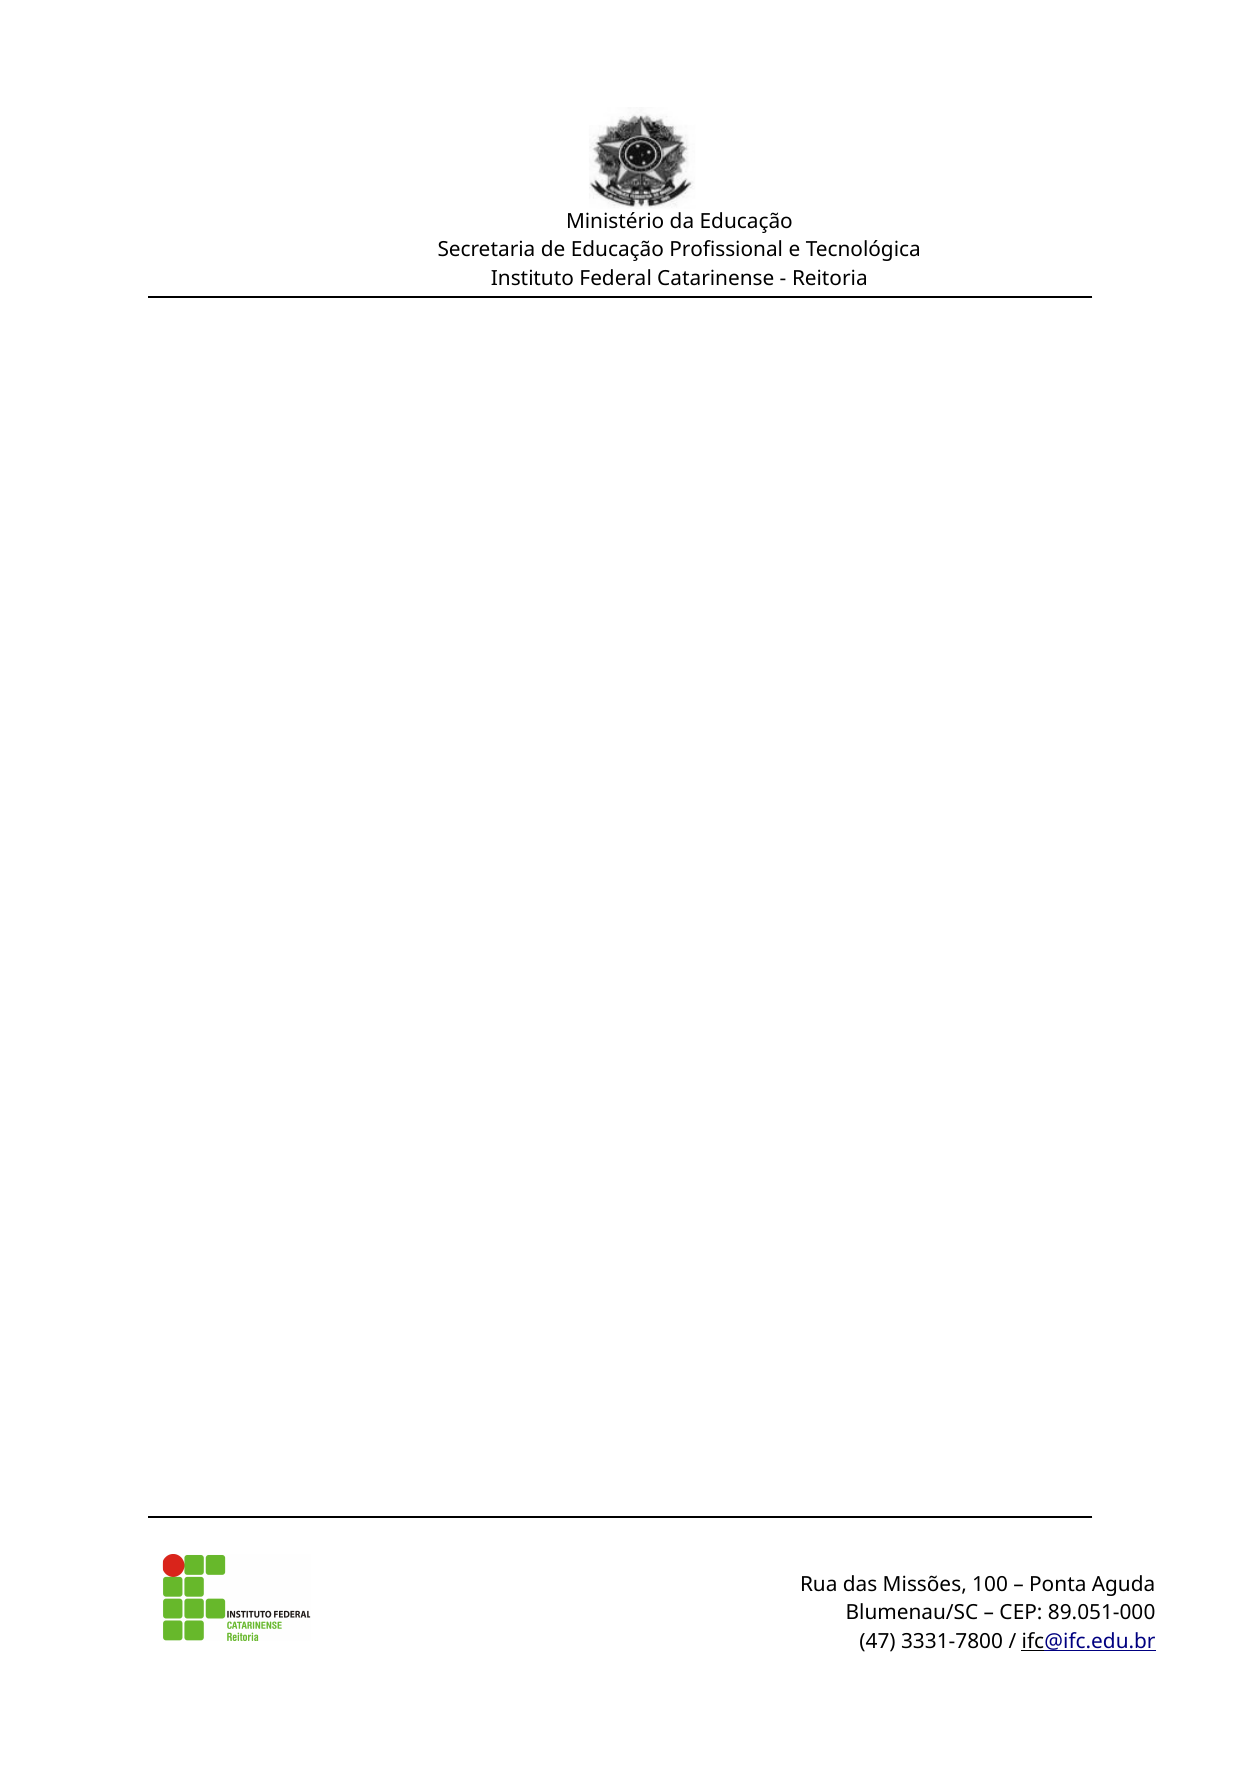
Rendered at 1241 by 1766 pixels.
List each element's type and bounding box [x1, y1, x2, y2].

picture [162, 1554, 311, 1641]
